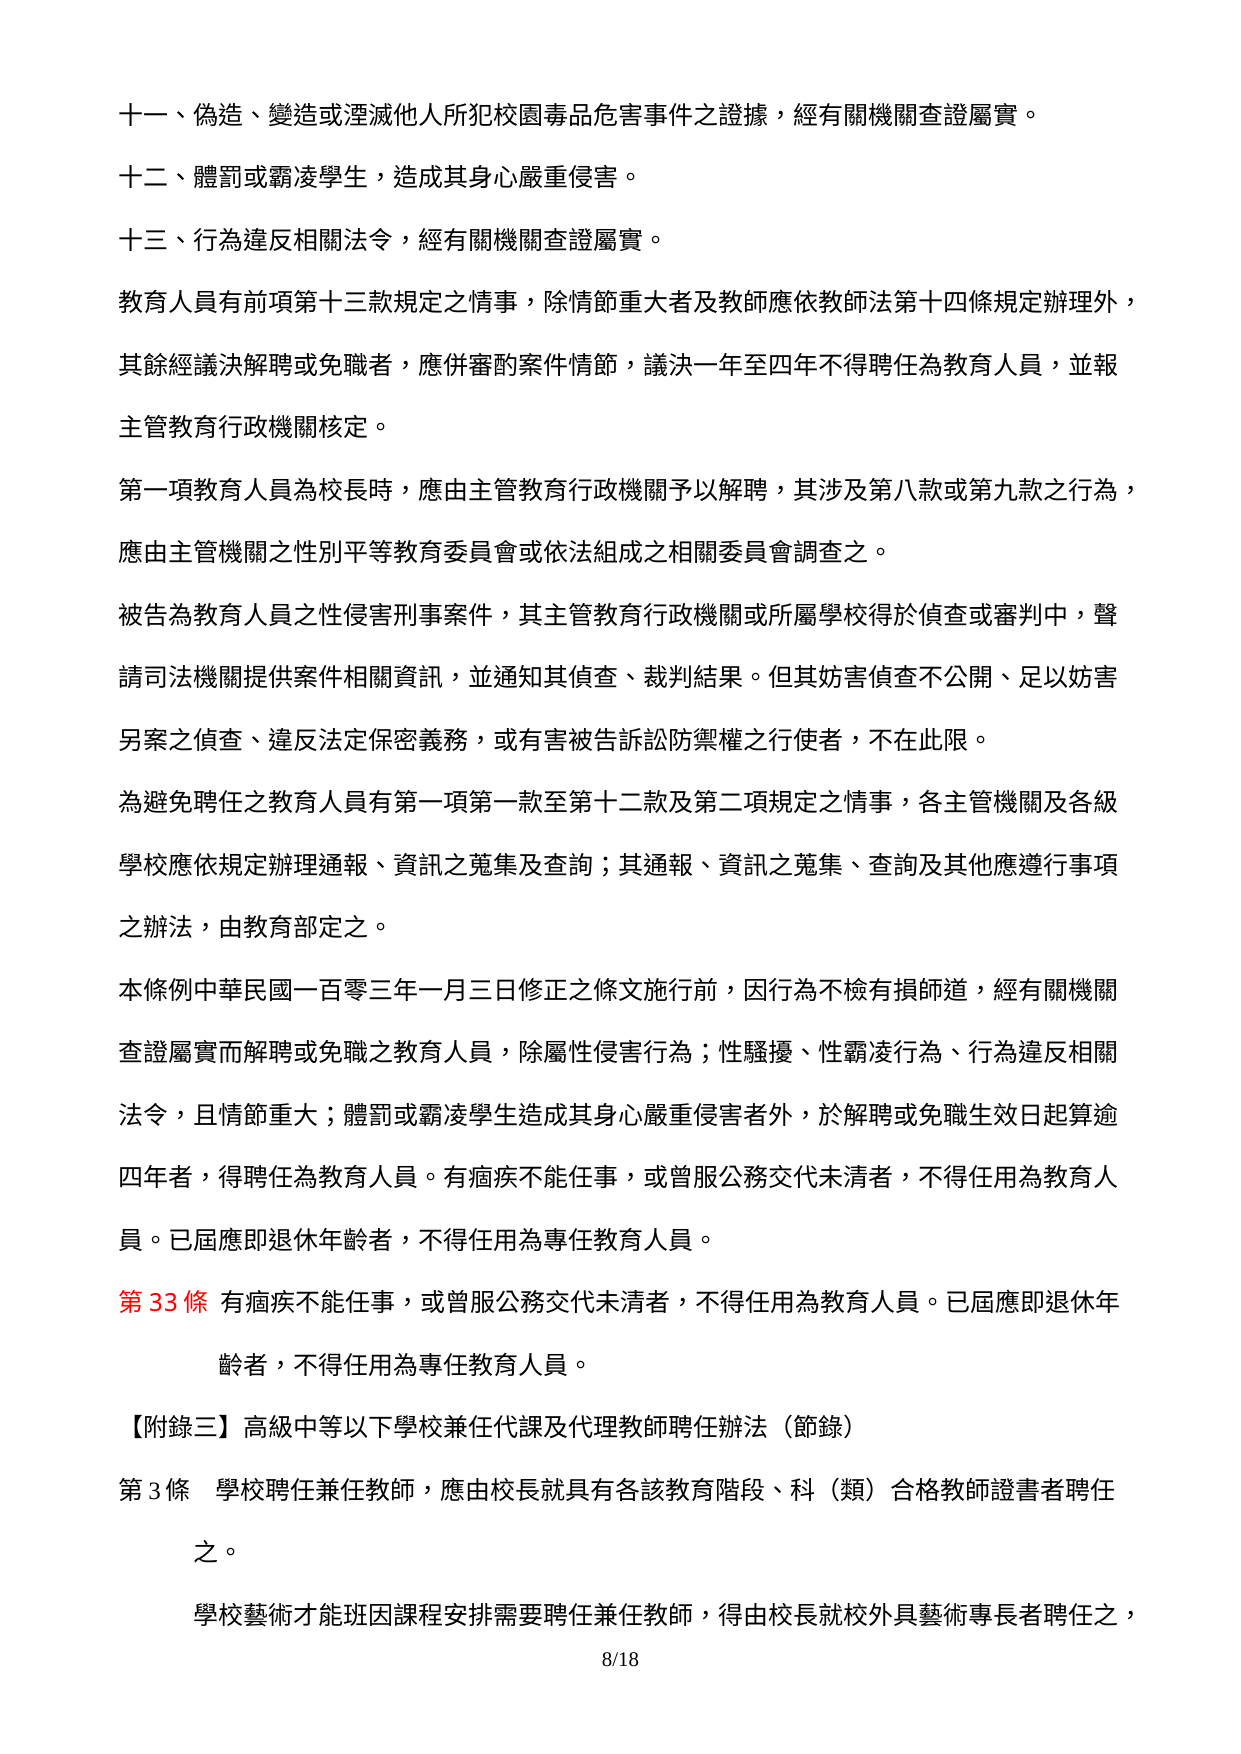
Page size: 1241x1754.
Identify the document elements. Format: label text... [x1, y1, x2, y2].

text 第31條 具有下列情事之一者，不得為教育人員；其已任用者，應報請主管教育行 政機關核准後，予以解聘或免職： 一、曾犯內亂、外患罪，經有罪判決確定或通緝有案尚未結案。 二、曾服公務，因貪污瀆職經有罪判決確定或通緝有案尚未結案。 三、曾犯性侵害犯罪防治法第二條第一項所定之罪，經有罪判決確定。 四、依法停止任用，或受休職處分尚未期滿，或因案停止職務，其原因尚未消滅。 五、褫奪公權尚未復權。 六、受監護或輔助宣告尚未撤銷。 七、經合格醫師證明有精神病尚未痊癒。 八、經學校性別平等教育委員會或依法組成之相關委員會調查確認有性侵害行為屬實。 九、經學校性別平等教育委員會或依法組成之相關委員會調查確認有性騷擾或性霸凌行為， 且情節重大。 十、知悉服務學校發生疑似校園性侵害事件，未依性別平等教育法規定通報，致再度發生校 園性侵害事件；或偽造、變造、湮滅或隱匿他人所犯校園性侵害事件之證據，經有關機 關查證屬實。 十一、偽造、變造或湮滅他人所犯校園毒品危害事件之證據，經有關機關查證屬實。 十二、體罰或霸凌學生，造成其身心嚴重侵害。 十三、行為違反相關法令，經有關機關查證屬實。 教育人員有前項第十三款規定之情事，除情節重大者及教師應依教師法第十四條規定辦理外，其餘經議決解聘或免職者，應併審酌案件情節，議決一年至四年不得聘任為教育人員，並報主管教育行政機關核定。 第一項教育人員為校長時，應由主管教育行政機關予以解聘，其涉及第八款或第九款之行為，應由主管機關之性別平等教育委員會或依法組成之相關委員會調查之。 被告為教育人員之性侵害刑事案件，其主管教育行政機關或所屬學校得於偵查或審判中，聲請司法機關提供案件相關資訊，並通知其偵查、裁判結果。但其妨害偵查不公開、足以妨害另案之偵查、違反法定保密義務，或有害被告訴訟防禦權之行使者，不在此限。 為避免聘任之教育人員有第一項第一款至第十二款及第二項規定之情事，各主管機關及各級學校應依規定辦理通報、資訊之蒐集及查詢；其通報、資訊之蒐集、查詢及其他應遵行事項之辦法，由教育部定之。 本條例中華民國一百零三年一月三日修正之條文施行前，因行為不檢有損師道，經有關機關查證屬實而解聘或免職之教育人員，除屬性侵害行為；性騷擾、性霸凌行為、行為違反相關法令，且情節重大；體罰或霸凌學生造成其身心嚴重侵害者外，於解聘或免職生效日起算逾四年者，得聘任為教育人員。有痼疾不能任事，或曾服公務交代未清者，不得任用為教育人員。已屆應即退休年齡者，不得任用為專任教育人員。 [118, 72, 1122, 1259]
text 第3條 學校聘任兼任教師，應由校長就具有各該教育階段、科（類）合格教師證書者聘任之。 學校藝術才能班因課程安排需要聘任兼任教師，得由校長就校外具藝術專長者聘任之，不受前項規定資格之限制。 學校聘任三個月以上之代課、代理教師，應依下列資格順序公開甄選，經教師評審委員會審查通過後，由校長聘任之： 一、具有各該教育階段、科（類）合格教師證書者。 二、無前款人員報名或前款人員經甄選未通過者，得為具有修畢師資職前教育課程， 取得修畢證明書者。 三、無前款人員報名或前款人員經甄選未通過者，得為具有大學以上畢業者。 前項第二款、第三款資格，應以具出缺科（類）專長者，優先聘任之。 第三項甄選作業，得以一次公告分次招考方式辦理；甄選作業完竣後，學校應檢附甄選簡章、錄取名單及相關會議紀錄，報各該主管機關備查。但經各該主管機關核准免報者，不在此限。 學校聘任未滿三個月之代課或代理教師，得免經公開甄選及教師評審委員會審查程序，由校長就符合第三項規定資格者聘任之。 [118, 1447, 1122, 1634]
text 【附錄三】高級中等以下學校兼任代課及代理教師聘任辦法（節錄） [118, 1384, 1122, 1447]
text 第33條 有痼疾不能任事，或曾服公務交代未清者，不得任用為教育人員。已屆應即退休年 齡者，不得任用為專任教育人員。 [118, 1259, 1122, 1384]
